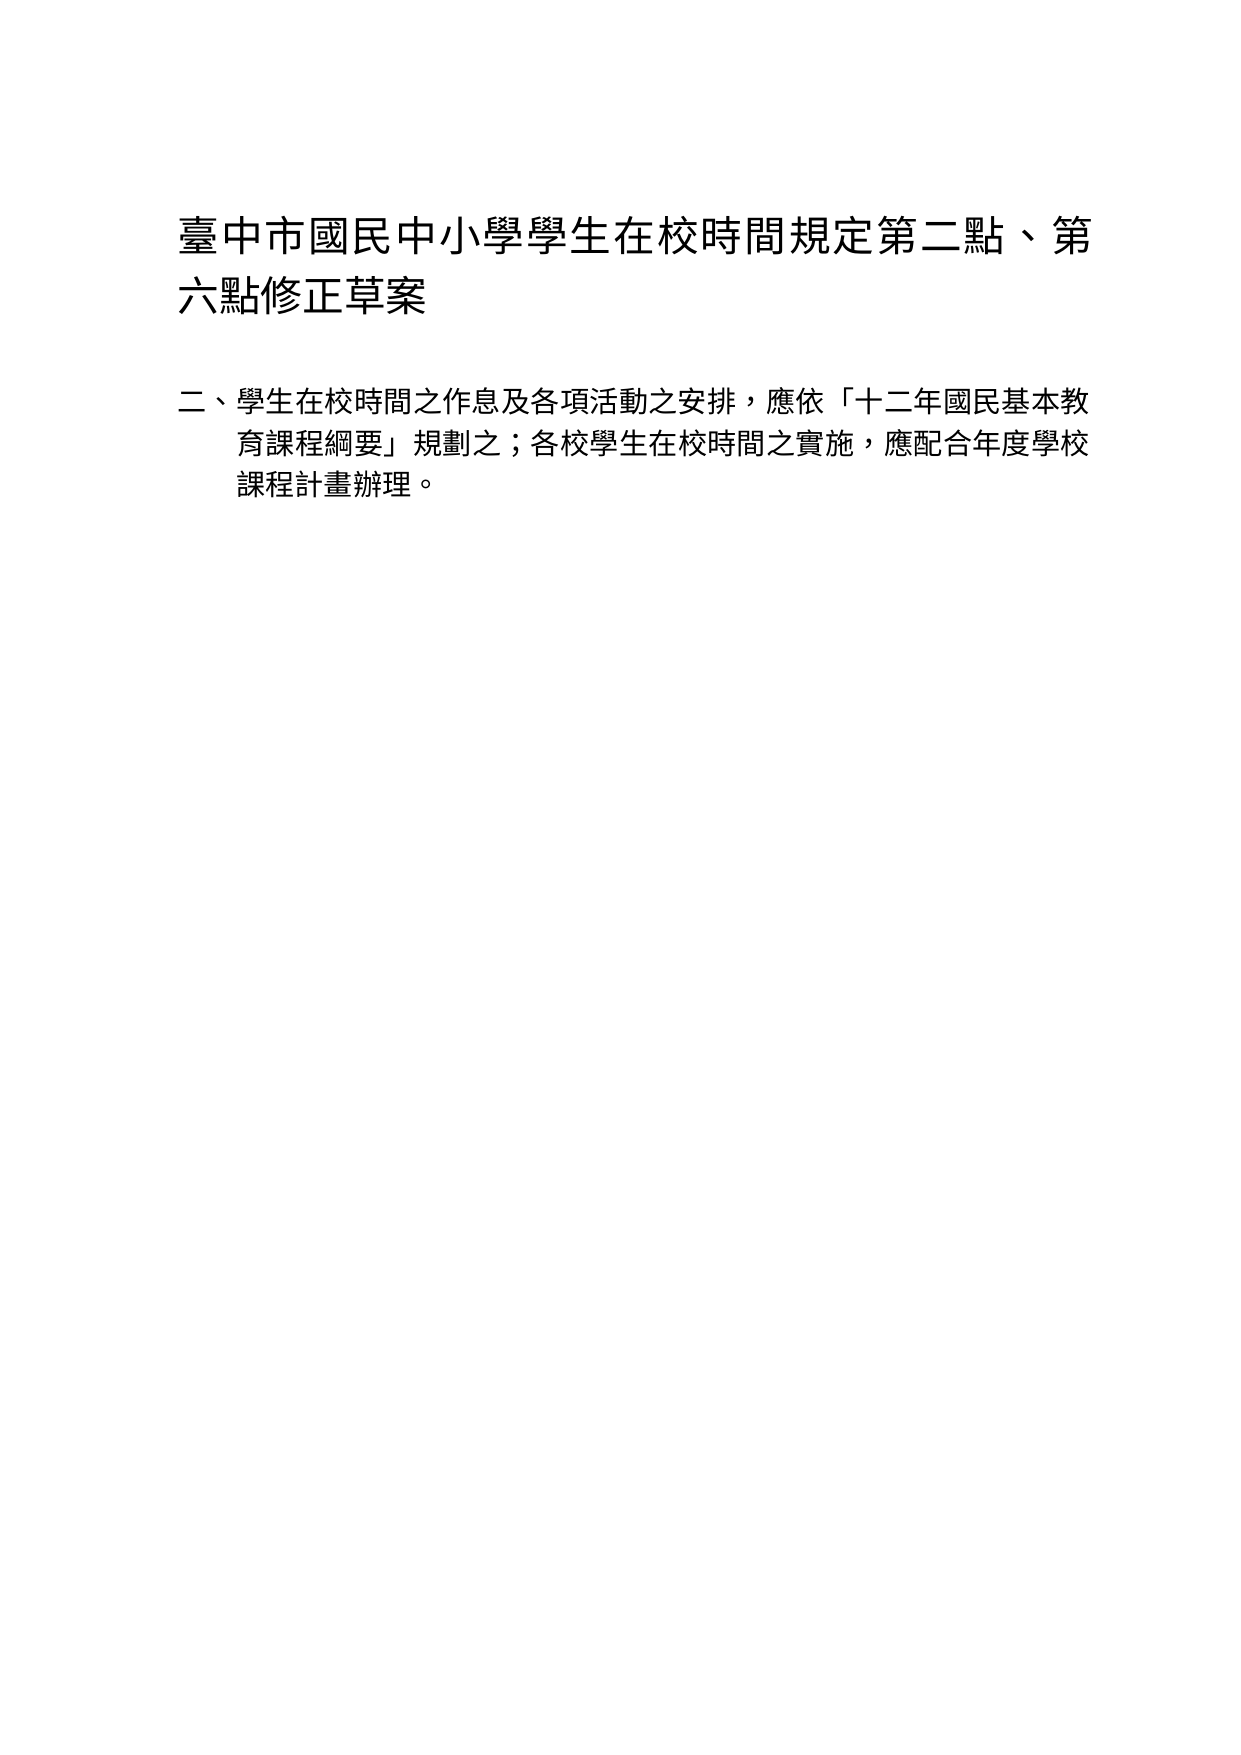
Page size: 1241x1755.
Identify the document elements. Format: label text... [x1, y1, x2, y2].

text 臺中市國民中小學學生在校時間規定第二點、第六點修正草案 [177, 203, 1093, 324]
text 二、學生在校時間之作息及各項活動之安排，應依「十二年國民基本教育課程綱要」規劃之；各校學生在校時間之實施，應配合年度學校課程計畫辦理。 [177, 379, 1093, 504]
